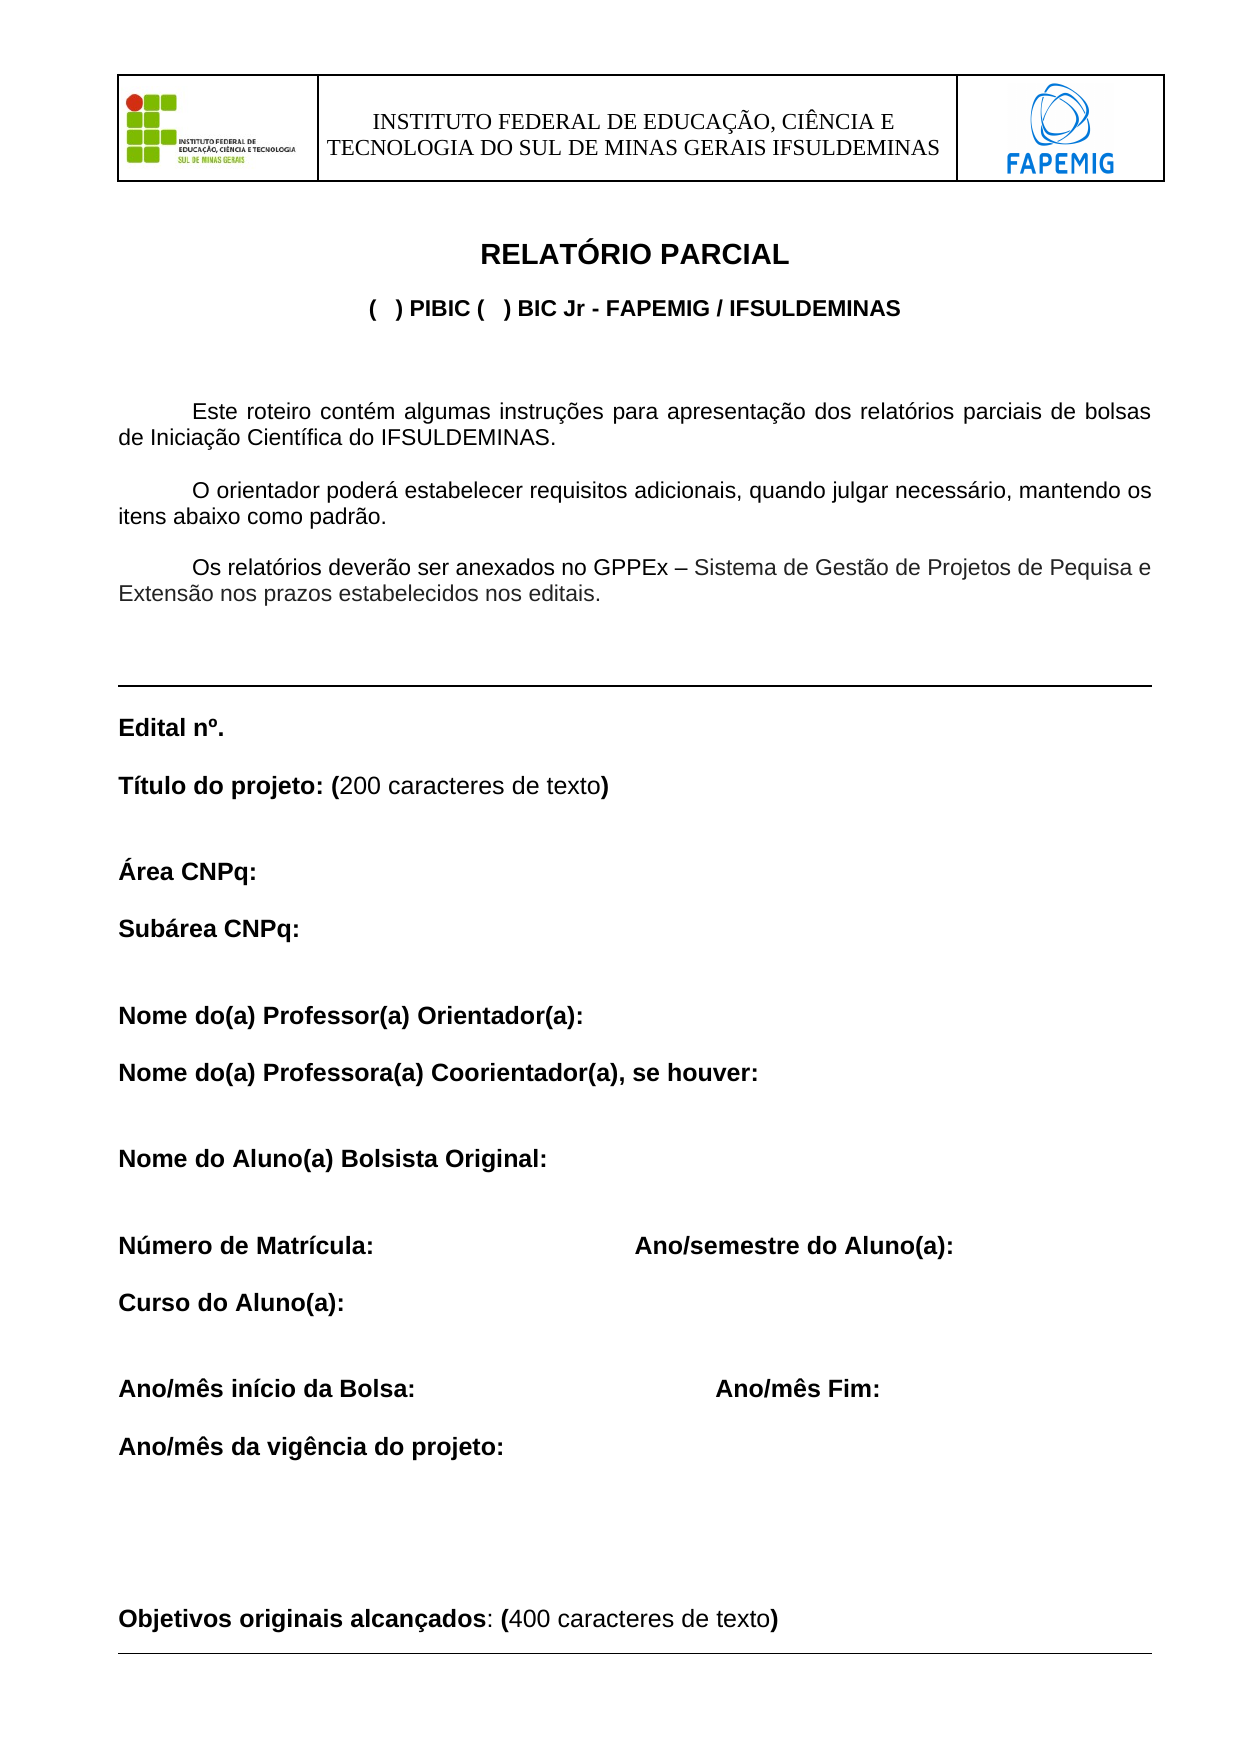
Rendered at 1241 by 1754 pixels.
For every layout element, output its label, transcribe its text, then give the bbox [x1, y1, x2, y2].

list Área CNPq: [118, 857, 1152, 886]
text Número de Matrícula: Ano/semestre do Aluno(a): [118, 1231, 1152, 1259]
text ( ) PIBIC ( ) BIC Jr - FAPEMIG / IFSULDEMINAS [118, 294, 1152, 321]
text Curso do Aluno(a): [118, 1288, 1152, 1317]
picture [121, 86, 306, 170]
text Nome do Aluno(a) Bolsista Original: [118, 1144, 1152, 1173]
text Ano/mês início da Bolsa: Ano/mês Fim: [118, 1374, 1152, 1403]
text Ano/mês da vigência do projeto: [118, 1432, 1152, 1461]
list Subárea CNPq: [118, 914, 1152, 943]
text RELATÓRIO PARCIAL [118, 237, 1152, 270]
picture [1007, 83, 1114, 174]
text Nome do(a) Professor(a) Orientador(a): [118, 1001, 1152, 1029]
list Título do projeto: (200 caracteres de texto) [118, 771, 1152, 799]
list Objetivos originais alcançados: (400 caracteres de texto) [118, 1604, 1152, 1633]
text Este roteiro contém algumas instruções para apresentação dos relatórios parciais de bolsas de Iniciação Científica do IFSULDEMINAS. [118, 398, 1152, 450]
text O orientador poderá estabelecer requisitos adicionais, quando julgar necessário, mantendo os itens abaixo como padrão. [118, 477, 1152, 529]
text Os relatórios deverão ser anexados no GPPEx – Sistema de Gestão de Projetos de Pequisa e Extensão nos prazos estabelecidos nos editais. [118, 553, 1152, 606]
subtitle Edital nº. [118, 713, 1152, 742]
text Nome do(a) Professora(a) Coorientador(a), se houver: [118, 1058, 1152, 1087]
